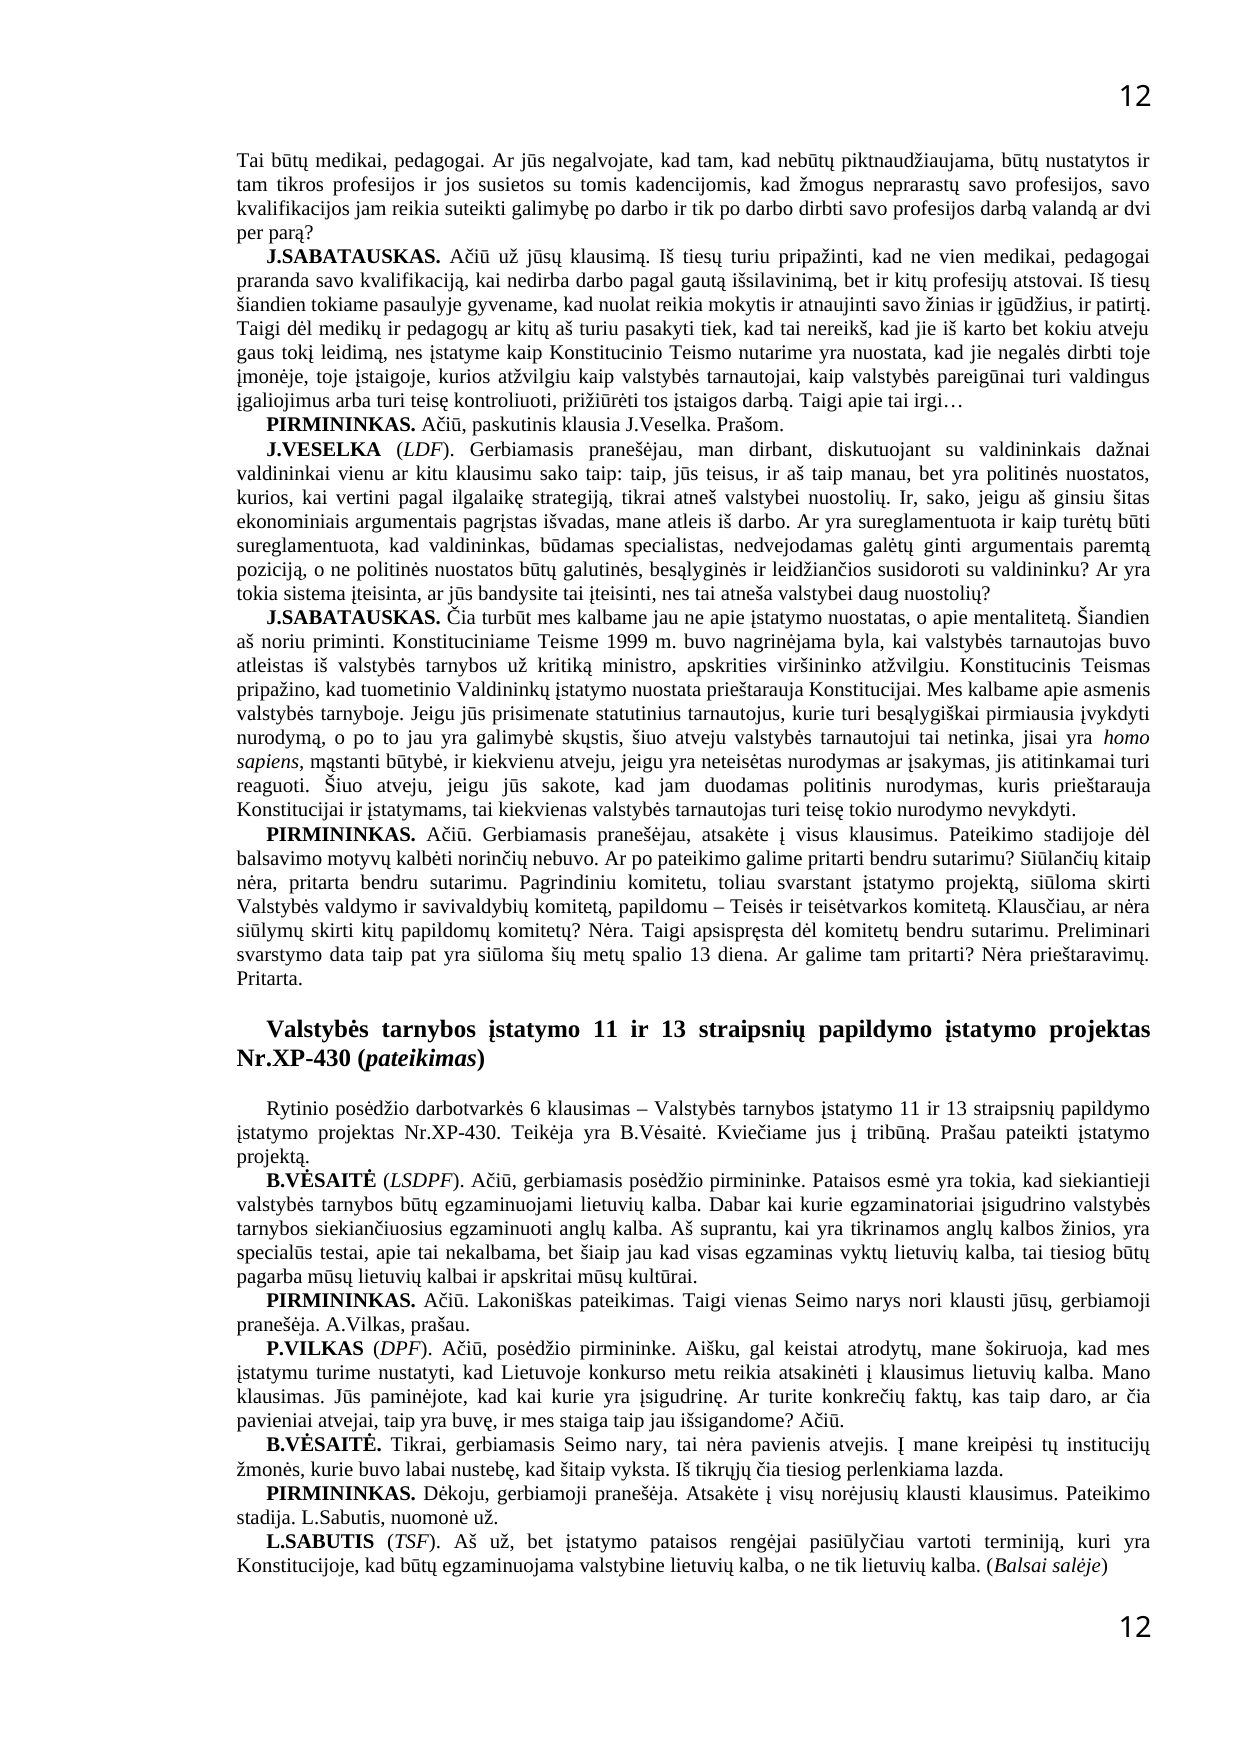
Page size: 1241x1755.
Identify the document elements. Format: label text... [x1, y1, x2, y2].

text PIRMININKAS. Ačiū. Gerbiamasis pranešėjau, atsakėte į visus klausimus. Pateikimo stadijoje dėl balsavimo motyvų kalbėti norinčių nebuvo. Ar po pateikimo galime pritarti bendru sutarimu? Siūlančių kitaip nėra, pritarta bendru sutarimu. Pagrindiniu komitetu, toliau svarstant įstatymo projektą, siūloma skirti Valstybės valdymo ir savivaldybių komitetą, papildomu – Teisės ir teisėtvarkos komitetą. Klausčiau, ar nėra siūlymų skirti kitų papildomų komitetų? Nėra. Taigi apsispręsta dėl komitetų bendru sutarimu. Preliminari svarstymo data taip pat yra siūloma šių metų spalio 13 diena. Ar galime tam pritarti? Nėra prieštaravimų. Pritarta. [236, 821, 1152, 990]
text B.VĖSAITĖ (LSDPF). Ačiū, gerbiamasis posėdžio pirmininke. Pataisos esmė yra tokia, kad siekiantieji valstybės tarnybos būtų egzaminuojami lietuvių kalba. Dabar kai kurie egzaminatoriai įsigudrino valstybės tarnybos siekiančiuosius egzaminuoti anglų kalba. Aš suprantu, kai yra tikrinamos anglų kalbos žinios, yra specialūs testai, apie tai nekalbama, bet šiaip jau kad visas egzaminas vyktų lietuvių kalba, tai tiesiog būtų pagarba mūsų lietuvių kalbai ir apskritai mūsų kultūrai. [236, 1168, 1152, 1288]
text Valstybės tarnybos įstatymo 11 ir 13 straipsnių papildymo įstatymo projektas Nr.XP-430 (pateikimas) [236, 1014, 1152, 1071]
text L.SABUTIS (TSF). Aš už, bet įstatymo pataisos rengėjai pasiūlyčiau vartoti terminiją, kuri yra Konstitucijoje, kad būtų egzaminuojama valstybine lietuvių kalba, o ne tik lietuvių kalba. (Balsai salėje) [236, 1529, 1152, 1577]
text Tai būtų medikai, pedagogai. Ar jūs negalvojate, kad tam, kad nebūtų piktnaudžiaujama, būtų nustatytos ir tam tikros profesijos ir jos susietos su tomis kadencijomis, kad žmogus neprarastų savo profesijos, savo kvalifikacijos jam reikia suteikti galimybę po darbo ir tik po darbo dirbti savo profesijos darbą valandą ar dvi per parą? [236, 148, 1152, 244]
text B.VĖSAITĖ. Tikrai, gerbiamasis Seimo nary, tai nėra pavienis atvejis. Į mane kreipėsi tų institucijų žmonės, kurie buvo labai nustebę, kad šitaip vyksta. Iš tikrųjų čia tiesiog perlenkiama lazda. [236, 1432, 1152, 1481]
text PIRMININKAS. Ačiū, paskutinis klausia J.Veselka. Prašom. [236, 412, 1152, 436]
text Rytinio posėdžio darbotvarkės 6 klausimas – Valstybės tarnybos įstatymo 11 ir 13 straipsnių papildymo įstatymo projektas Nr.XP-430. Teikėja yra B.Vėsaitė. Kviečiame jus į tribūną. Prašau pateikti įstatymo projektą. [236, 1096, 1152, 1168]
text J.VESELKA (LDF). Gerbiamasis pranešėjau, man dirbant, diskutuojant su valdininkais dažnai valdininkai vienu ar kitu klausimu sako taip: taip, jūs teisus, ir aš taip manau, bet yra politinės nuostatos, kurios, kai vertini pagal ilgalaikę strategiją, tikrai atneš valstybei nuostolių. Ir, sako, jeigu aš ginsiu šitas ekonominiais argumentais pagrįstas išvadas, mane atleis iš darbo. Ar yra sureglamentuota ir kaip turėtų būti sureglamentuota, kad valdininkas, būdamas specialistas, nedvejodamas galėtų ginti argumentais paremtą poziciją, o ne politinės nuostatos būtų galutinės, besąlyginės ir leidžiančios susidoroti su valdininku? Ar yra tokia sistema įteisinta, ar jūs bandysite tai įteisinti, nes tai atneša valstybei daug nuostolių? [236, 436, 1152, 605]
text PIRMININKAS. Ačiū. Lakoniškas pateikimas. Taigi vienas Seimo narys nori klausti jūsų, gerbiamoji pranešėja. A.Vilkas, prašau. [236, 1288, 1152, 1336]
text J.SABATAUSKAS. Čia turbūt mes kalbame jau ne apie įstatymo nuostatas, o apie mentalitetą. Šiandien aš noriu priminti. Konstituciniame Teisme 1999 m. buvo nagrinėjama byla, kai valstybės tarnautojas buvo atleistas iš valstybės tarnybos už kritiką ministro, apskrities viršininko atžvilgiu. Konstitucinis Teismas pripažino, kad tuometinio Valdininkų įstatymo nuostata prieštarauja Konstitucijai. Mes kalbame apie asmenis valstybės tarnyboje. Jeigu jūs prisimenate statutinius tarnautojus, kurie turi besąlygiškai pirmiausia įvykdyti nurodymą, o po to jau yra galimybė skųstis, šiuo atveju valstybės tarnautojui tai netinka, jisai yra homo sapiens, mąstanti būtybė, ir kiekvienu atveju, jeigu yra neteisėtas nurodymas ar įsakymas, jis atitinkamai turi reaguoti. Šiuo atveju, jeigu jūs sakote, kad jam duodamas politinis nurodymas, kuris prieštarauja Konstitucijai ir įstatymams, tai kiekvienas valstybės tarnautojas turi teisę tokio nurodymo nevykdyti. [236, 605, 1152, 821]
text PIRMININKAS. Dėkoju, gerbiamoji pranešėja. Atsakėte į visų norėjusių klausti klausimus. Pateikimo stadija. L.Sabutis, nuomonė už. [236, 1481, 1152, 1529]
text P.VILKAS (DPF). Ačiū, posėdžio pirmininke. Aišku, gal keistai atrodytų, mane šokiruoja, kad mes įstatymu turime nustatyti, kad Lietuvoje konkurso metu reikia atsakinėti į klausimus lietuvių kalba. Mano klausimas. Jūs paminėjote, kad kai kurie yra įsigudrinę. Ar turite konkrečių faktų, kas taip daro, ar čia pavieniai atvejai, taip yra buvę, ir mes staiga taip jau išsigandome? Ačiū. [236, 1336, 1152, 1432]
text J.SABATAUSKAS. Ačiū už jūsų klausimą. Iš tiesų turiu pripažinti, kad ne vien medikai, pedagogai praranda savo kvalifikaciją, kai nedirba darbo pagal gautą išsilavinimą, bet ir kitų profesijų atstovai. Iš tiesų šiandien tokiame pasaulyje gyvename, kad nuolat reikia mokytis ir atnaujinti savo žinias ir įgūdžius, ir patirtį. Taigi dėl medikų ir pedagogų ar kitų aš turiu pasakyti tiek, kad tai nereikš, kad jie iš karto bet kokiu atveju gaus tokį leidimą, nes įstatyme kaip Konstitucinio Teismo nutarime yra nuostata, kad jie negalės dirbti toje įmonėje, toje įstaigoje, kurios atžvilgiu kaip valstybės tarnautojai, kaip valstybės pareigūnai turi valdingus įgaliojimus arba turi teisę kontroliuoti, prižiūrėti tos įstaigos darbą. Taigi apie tai irgi… [236, 244, 1152, 412]
